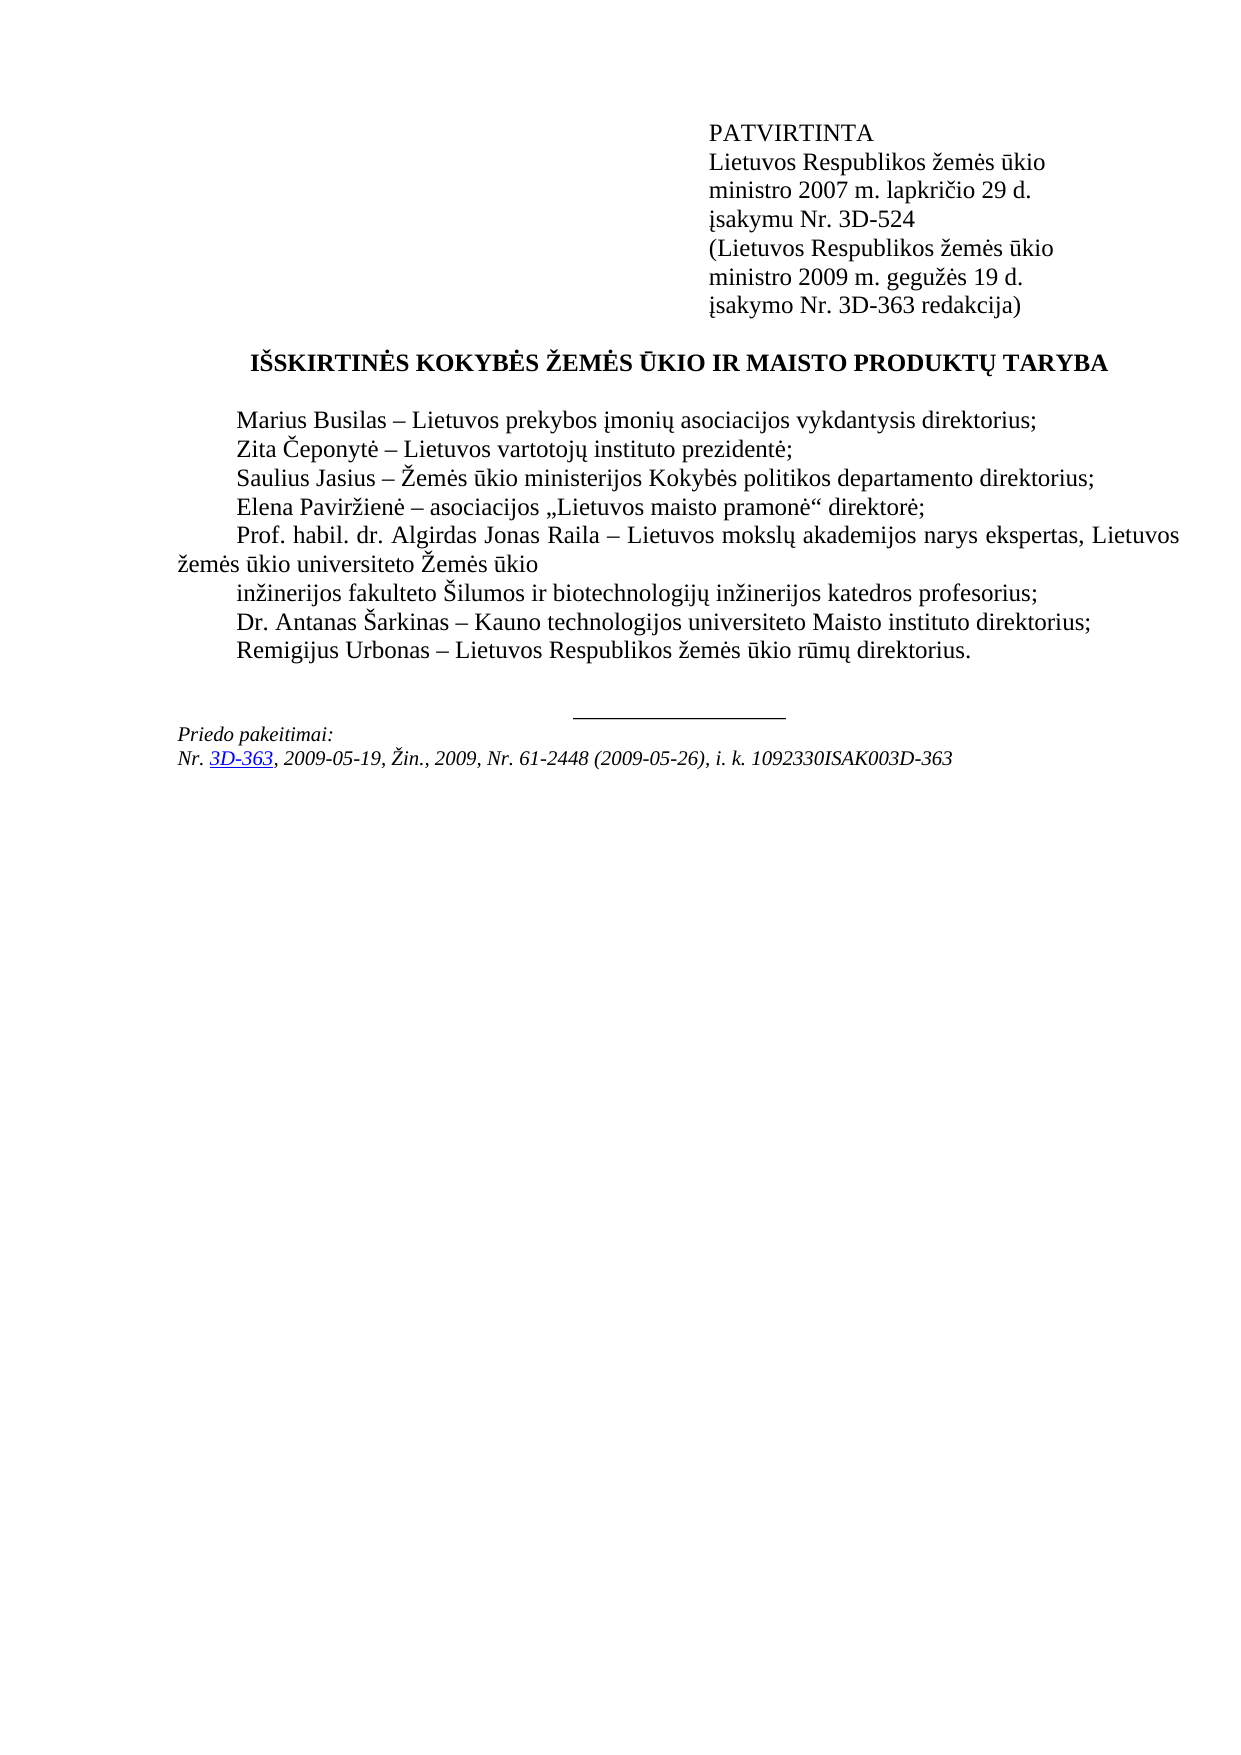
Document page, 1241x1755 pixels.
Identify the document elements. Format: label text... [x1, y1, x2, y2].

text Lietuvos Respublikos žemės ūkio [177, 147, 1181, 176]
text Nr. 3D-363, 2009-05-19, Žin., 2009, Nr. 61-2448 (2009-05-26), i. k. 1092330ISAK003D-363 [177, 746, 1181, 770]
text Marius Busilas – Lietuvos prekybos įmonių asociacijos vykdantysis direktorius; [177, 406, 1181, 434]
text PATVIRTINTA [709, 118, 1181, 147]
text inžinerijos fakulteto Šilumos ir biotechnologijų inžinerijos katedros profesorius; [177, 578, 1181, 607]
text Prof. habil. dr. Algirdas Jonas Raila – Lietuvos mokslų akademijos narys ekspertas, Lietuvos žemės ūkio universiteto Žemės ūkio [177, 521, 1181, 578]
text ministro 2007 m. lapkričio 29 d. [177, 176, 1181, 204]
text _________________ [177, 693, 1181, 722]
text Remigijus Urbonas – Lietuvos Respublikos žemės ūkio rūmų direktorius. [177, 636, 1181, 664]
text Priedo pakeitimai: [177, 722, 1181, 746]
text įsakymu Nr. 3D-524 [177, 204, 1181, 233]
text IŠSKIRTINĖS KOKYBĖS ŽEMĖS ŪKIO IR MAISTO PRODUKTŲ TARYBA [177, 348, 1181, 377]
text Saulius Jasius – Žemės ūkio ministerijos Kokybės politikos departamento direktorius; [177, 463, 1181, 492]
text Zita Čeponytė – Lietuvos vartotojų instituto prezidentė; [177, 434, 1181, 463]
text (Lietuvos Respublikos žemės ūkio [177, 233, 1181, 262]
text Elena Paviržienė – asociacijos „Lietuvos maisto pramonė“ direktorė; [177, 492, 1181, 521]
text Dr. Antanas Šarkinas – Kauno technologijos universiteto Maisto instituto direktorius; [177, 607, 1181, 636]
text ministro 2009 m. gegužės 19 d. [177, 262, 1181, 291]
text įsakymo Nr. 3D-363 redakcija) [177, 291, 1181, 319]
